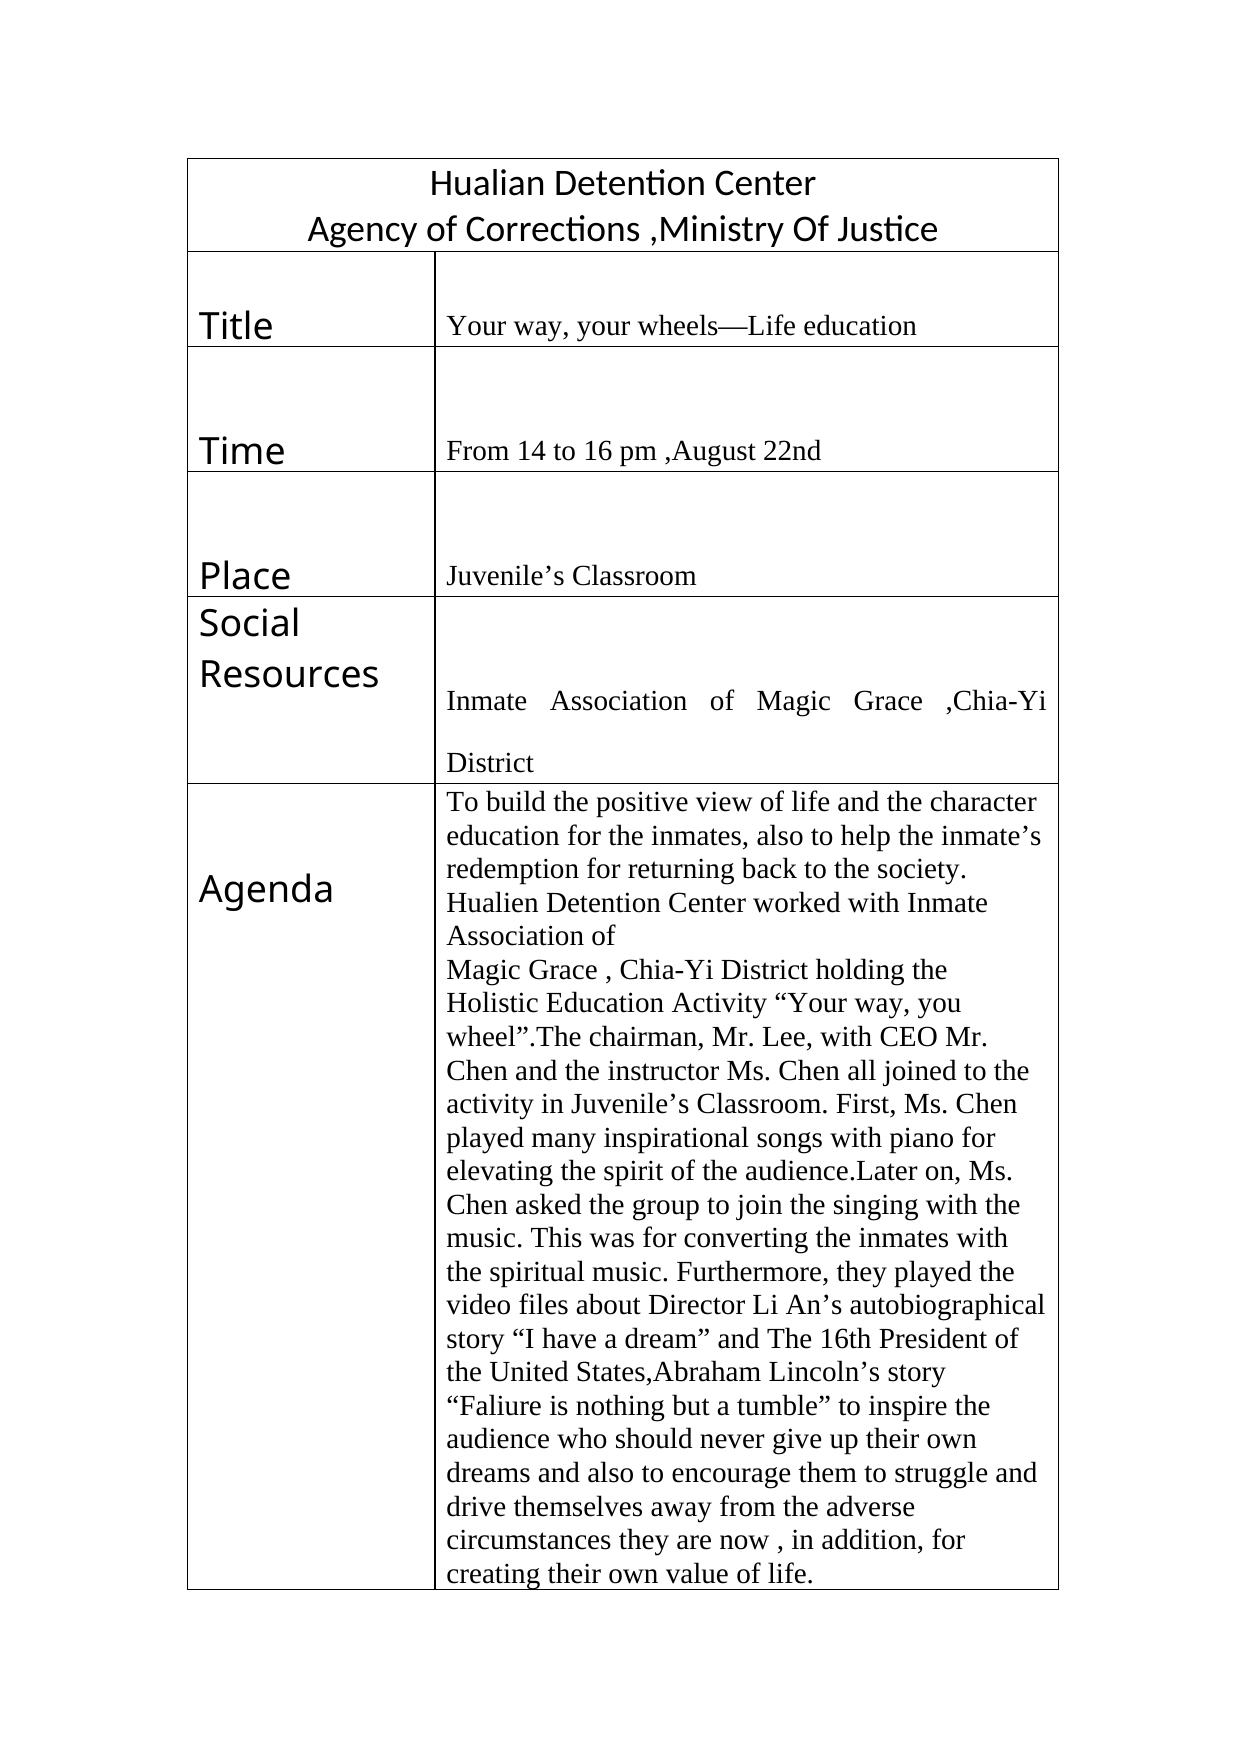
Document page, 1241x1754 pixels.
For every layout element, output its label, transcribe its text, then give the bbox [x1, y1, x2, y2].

table_cell Place [188, 472, 434, 596]
table_cell From 14 to 16 pm ,August 22nd [436, 347, 1058, 471]
table_cell Social Resources [188, 597, 434, 783]
table_header Hualian Detention Center Agency of Corrections ,Ministry Of Justice [188, 159, 1058, 251]
table_cell Your way, your wheels—Life education [436, 252, 1058, 346]
table_cell Agenda [188, 784, 434, 1589]
table_cell Time [188, 347, 434, 471]
table_cell To build the positive view of life and the character education for the inmates, also to help the inmate’s redemption for returning back to the society. Hualien Detention Center worked with Inmate Association of Magic Grace , Chia-Yi District holding the Holistic Education Activity “Your way, you wheel”.The chairman, Mr. Lee, with CEO Mr. Chen and the instructor Ms. Chen all joined to the activity in Juvenile’s Classroom. First, Ms. Chen played many inspirational songs with piano for elevating the spirit of the audience.Later on, Ms. Chen asked the group to join the singing with the music. This was for converting the inmates with the spiritual music. Furthermore, they played the video files about Director Li An’s autobiographical story “I have a dream” and The 16th President of the United States,Abraham Lincoln’s story “Faliure is nothing but a tumble” to inspire the audience who should never give up their own dreams and also to encourage them to struggle and drive themselves away from the adverse circumstances they are now , in addition, for creating their own value of life. [436, 784, 1058, 1589]
table_cell Title [188, 252, 434, 346]
table_cell Inmate Association of Magic Grace ,Chia-Yi District [436, 597, 1058, 783]
table_cell Juvenile’s Classroom [436, 472, 1058, 596]
